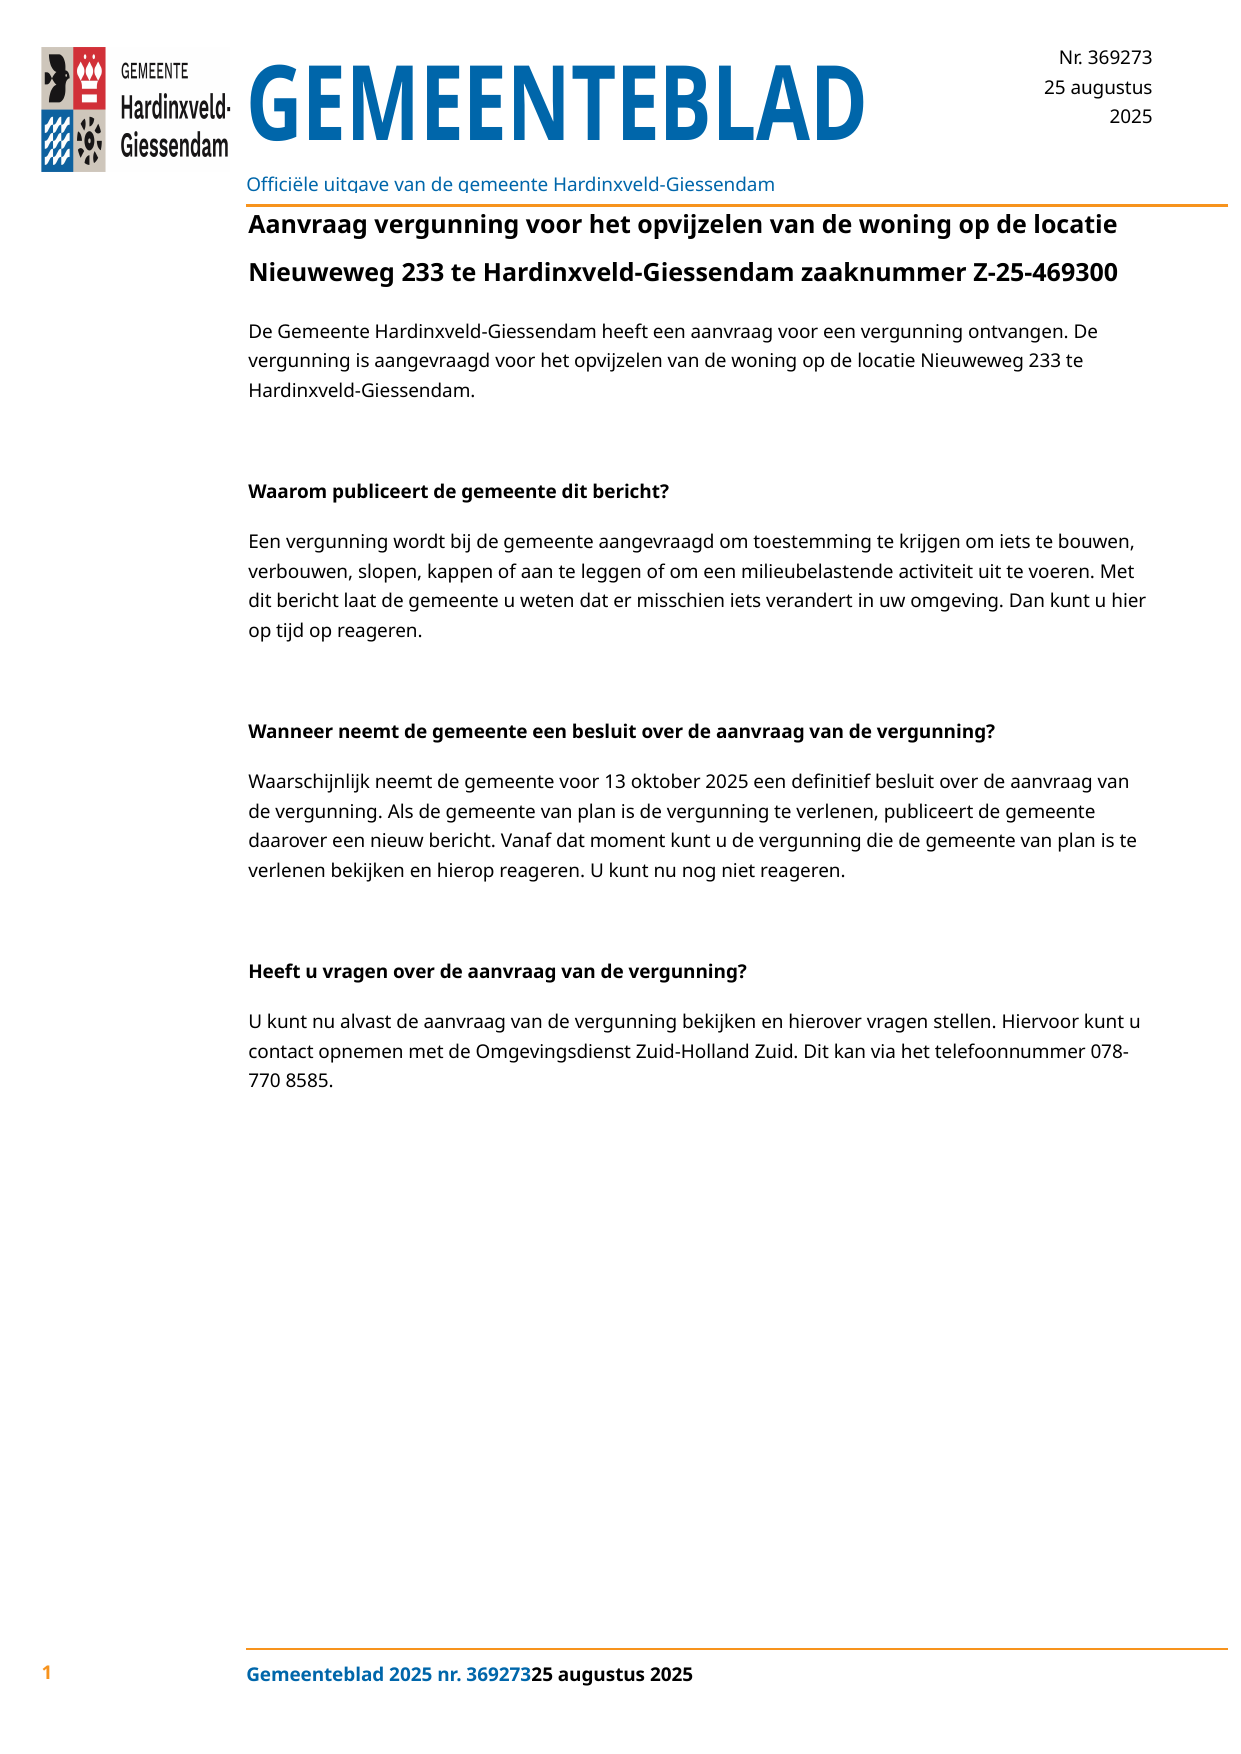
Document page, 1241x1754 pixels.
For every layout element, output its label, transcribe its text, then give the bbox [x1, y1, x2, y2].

text Waarom publiceert de gemeente dit bericht? [248, 478, 1152, 504]
text Een vergunning wordt bij de gemeente aangevraagd om toestemming te krijgen om iets te bouwen, verbouwen, slopen, kappen of aan te leggen of om een milieubelastende activiteit uit te voeren. Met dit bericht laat de gemeente u weten dat er misschien iets verandert in uw omgeving. Dan kunt u hier op tijd op reageren. [248, 528, 1152, 643]
text Aanvraag vergunning voor het opvijzelen van de woning op de locatie Nieuweweg 233 te Hardinxveld-Giessendam zaaknummer Z-25-469300 [248, 207, 1152, 288]
text Wanneer neemt de gemeente een besluit over de aanvraag van de vergunning? [248, 718, 1152, 744]
text U kunt nu alvast de aanvraag van de vergunning bekijken en hierover vragen stellen. Hiervoor kunt u contact opnemen met de Omgevingsdienst Zuid-Holland Zuid. Dit kan via het telefoonnummer 078-770 8585. [248, 1008, 1152, 1093]
text Waarschijnlijk neemt de gemeente voor 13 oktober 2025 een definitief besluit over de aanvraag van de vergunning. Als de gemeente van plan is de vergunning te verlenen, publiceert de gemeente daarover een nieuw bericht. Vanaf dat moment kunt u de vergunning die de gemeente van plan is te verlenen bekijken en hierop reageren. U kunt nu nog niet reageren. [248, 768, 1152, 883]
text De Gemeente Hardinxveld-Giessendam heeft een aanvraag voor een vergunning ontvangen. De vergunning is aangevraagd voor het opvijzelen van de woning op de locatie Nieuweweg 233 te Hardinxveld-Giessendam. [248, 318, 1152, 403]
picture [41, 47, 231, 172]
text Heeft u vragen over de aanvraag van de vergunning? [248, 958, 1152, 984]
